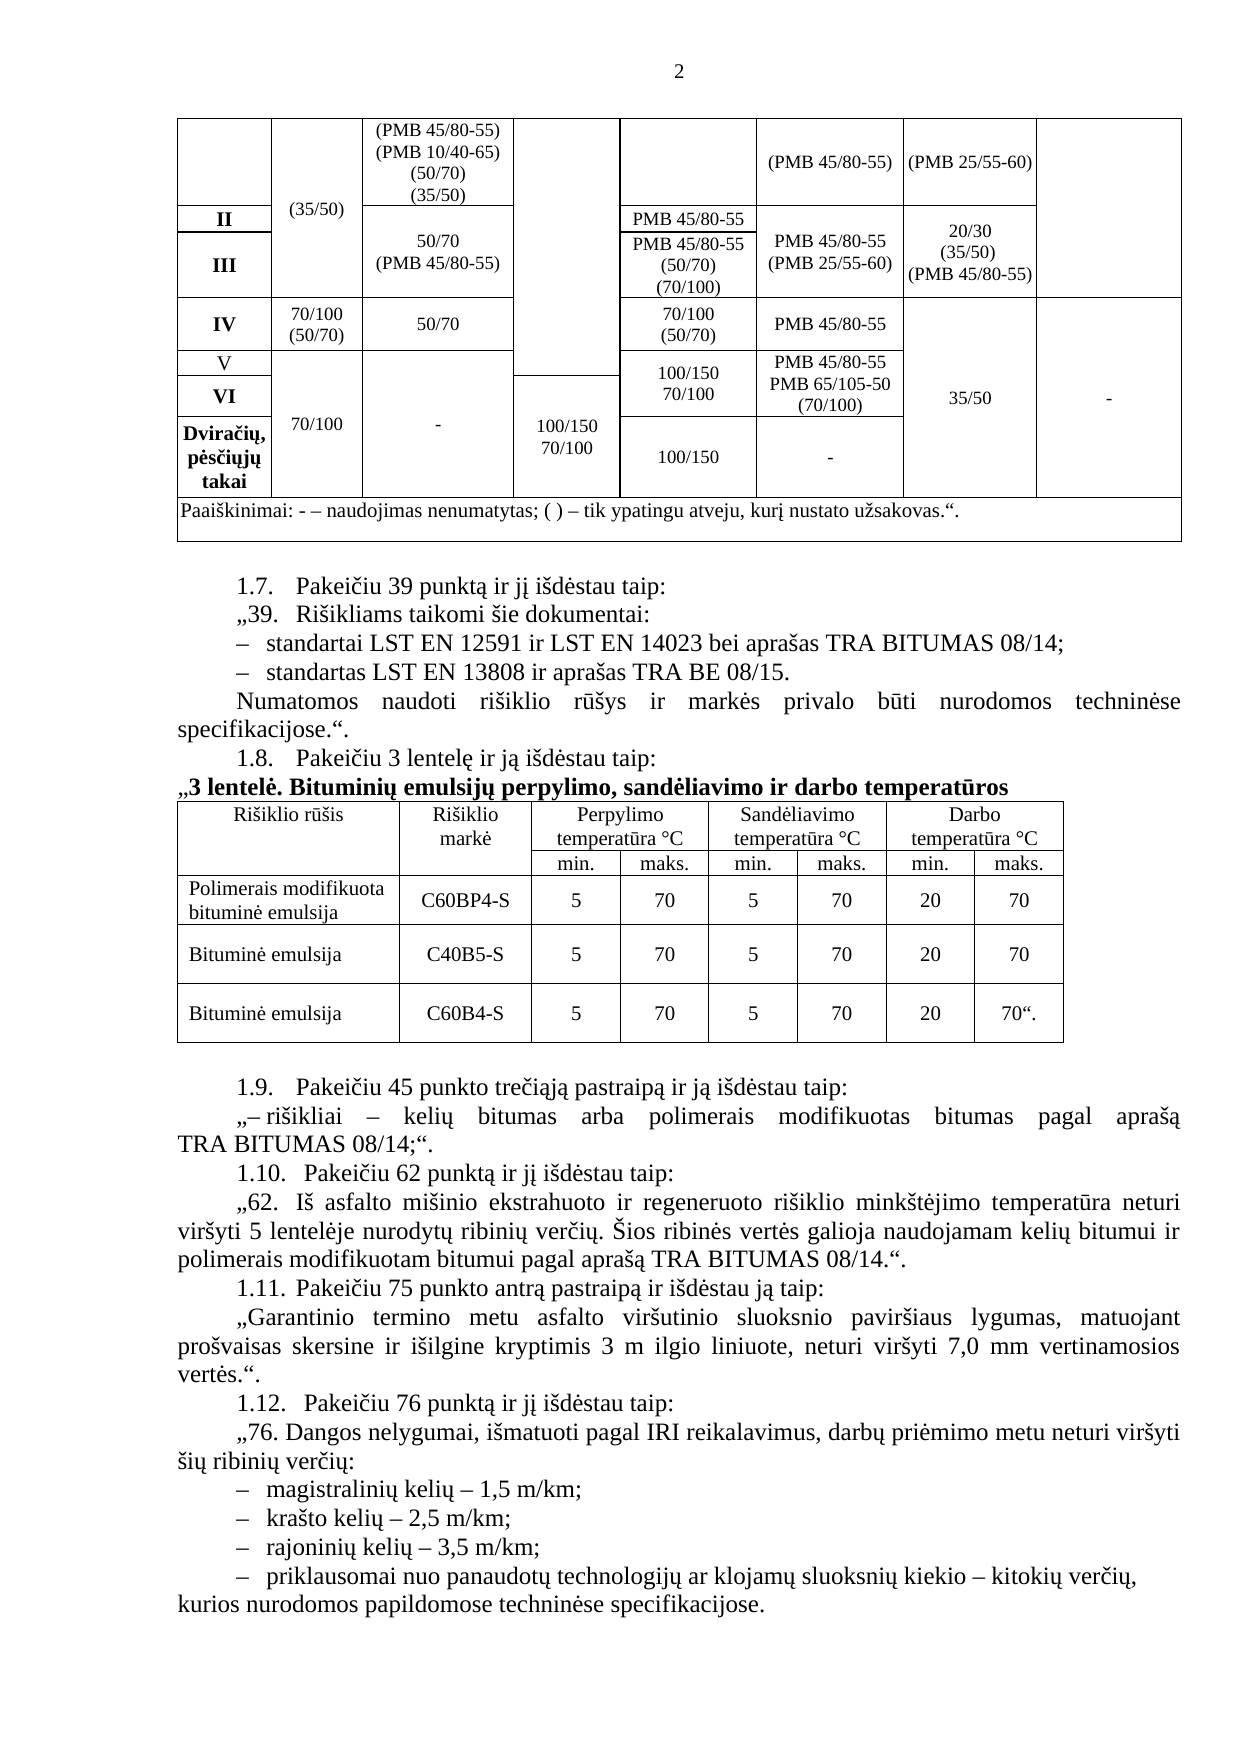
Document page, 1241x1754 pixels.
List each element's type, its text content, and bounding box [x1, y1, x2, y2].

table_cell C60BP4-S [400, 876, 531, 924]
table_cell 20 [887, 925, 974, 983]
text „– rišikliai – kelių bitumas arba polimerais modifikuotas bitumas pagal aprašą TRA BITUMAS 08/14;“. [177, 1101, 1181, 1158]
text „39. Rišikliams taikomi šie dokumentai: [177, 599, 1181, 628]
table_cell 70 [798, 984, 886, 1042]
table_cell PMB 45/80-55 (PMB 25/55-60) [757, 206, 903, 297]
table_cell PMB 45/80-55 PMB 65/105-50 (70/100) [757, 351, 903, 416]
text 1.7. Pakeičiu 39 punktą ir jį išdėstau taip: [177, 571, 1181, 599]
table_cell 70 [621, 876, 708, 924]
table_cell Bituminė emulsija [178, 925, 399, 983]
table_cell maks. [975, 851, 1063, 875]
table_cell 20/30 (35/50) (PMB 45/80-55) [904, 206, 1036, 297]
table_cell C40B5-S [400, 925, 531, 983]
table_cell 5 [709, 925, 797, 983]
table_cell - [757, 417, 903, 497]
table_cell VI [178, 376, 271, 416]
table_cell (PMB 45/80-55) [757, 119, 903, 205]
table_cell - [621, 119, 756, 205]
table_cell min. [532, 851, 620, 875]
table_cell 20 [887, 984, 974, 1042]
text 1.8. Pakeičiu 3 lentelę ir ją išdėstau taip: [177, 743, 1181, 772]
table_cell 100/150 [621, 417, 756, 497]
table_cell 100/150 70/100 [514, 376, 619, 497]
table_cell C60B4-S [400, 984, 531, 1042]
text „3 lentelė. Bituminių emulsijų perpylimo, sandėliavimo ir darbo temperatūros [177, 772, 1181, 801]
text „76. Dangos nelygumai, išmatuoti pagal IRI reikalavimus, darbų priėmimo metu neturi viršyti šių ribinių verčių: [177, 1417, 1181, 1474]
table_cell 70 [798, 876, 886, 924]
table_cell - [1037, 298, 1181, 497]
text Numatomos naudoti rišiklio rūšys ir markės privalo būti nurodomos techninėse specifikacijose.“. [177, 686, 1181, 743]
table_cell 70/100 (50/70) [621, 298, 756, 350]
text „62. Iš asfalto mišinio ekstrahuoto ir regeneruoto rišiklio minkštėjimo temperatūra neturi viršyti 5 lentelėje nurodytų ribinių verčių. Šios ribinės vertės galioja naudojamam kelių bitumui ir polimerais modifikuotam bitumui pagal aprašą TRA BITUMAS 08/14.“. [177, 1187, 1181, 1273]
table_cell - [363, 351, 513, 497]
text 1.11. Pakeičiu 75 punkto antrą pastraipą ir išdėstau ją taip: [177, 1273, 1181, 1302]
table_cell PMB 45/80-55 [757, 298, 903, 350]
text – standartai LST EN 12591 ir LST EN 14023 bei aprašas TRA BITUMAS 08/14; [177, 628, 1181, 657]
table_cell (35/50) [272, 119, 362, 297]
table_cell 35/50 [904, 298, 1036, 497]
text – rajoninių kelių – 3,5 m/km; [177, 1532, 1181, 1561]
table_cell 5 [532, 984, 620, 1042]
table_cell maks. [798, 851, 886, 875]
table_header Rišiklio markė [400, 802, 531, 875]
table_cell Bituminė emulsija [178, 984, 399, 1042]
text 1.10. Pakeičiu 62 punktą ir jį išdėstau taip: [236, 1158, 1181, 1187]
text „Garantinio termino metu asfalto viršutinio sluoksnio paviršiaus lygumas, matuojant prošvaisas skersine ir išilgine kryptimis 3 m ilgio liniuote, neturi viršyti 7,0 mm vertinamosios vertės.“. [177, 1302, 1181, 1388]
table_cell 5 [532, 925, 620, 983]
table_header Sandėliavimo temperatūra °C [709, 802, 886, 850]
table_cell 70/100 [272, 351, 362, 497]
table_cell V [178, 351, 271, 375]
table_header Rišiklio rūšis [178, 802, 399, 875]
table_header Darbo temperatūra °C [887, 802, 1063, 850]
table_cell PMB 45/80-55 (50/70) (70/100) [621, 233, 756, 297]
table_cell 70 [798, 925, 886, 983]
table_cell 5 [532, 876, 620, 924]
table_cell III [178, 233, 271, 297]
table_cell (PMB 45/80-55) (PMB 10/40-65) (50/70) (35/50) [363, 119, 513, 205]
text 1.12. Pakeičiu 76 punktą ir jį išdėstau taip: [236, 1388, 1181, 1417]
text – magistralinių kelių – 1,5 m/km; [177, 1474, 1181, 1503]
table_cell 5 [709, 876, 797, 924]
table_cell 100/150 70/100 [621, 351, 756, 416]
table_cell 70 [975, 925, 1063, 983]
table_cell [1037, 119, 1181, 297]
table_cell 20 [887, 876, 974, 924]
text – standartas LST EN 13808 ir aprašas TRA BE 08/15. [177, 657, 1181, 686]
table_cell min. [709, 851, 797, 875]
table_cell Dviračių, pėsčiųjų takai [178, 417, 271, 497]
table_cell 5 [709, 984, 797, 1042]
table_cell 70 [621, 925, 708, 983]
table_cell PMB 45/80-55 [621, 206, 756, 231]
table_cell [178, 119, 271, 205]
table_cell maks. [621, 851, 708, 875]
text – priklausomai nuo panaudotų technologijų ar klojamų sluoksnių kiekio – kitokių verčių, kurios nurodomos papildomose techninėse specifikacijose. [177, 1561, 1181, 1618]
table_cell 70“. [975, 984, 1063, 1042]
text – krašto kelių – 2,5 m/km; [177, 1503, 1181, 1532]
table_cell 50/70 (PMB 45/80-55) [363, 206, 513, 297]
table_cell min. [887, 851, 974, 875]
table_cell Polimerais modifikuota bituminė emulsija [178, 876, 399, 924]
table_cell (PMB 25/55-60) [904, 119, 1036, 205]
table_cell 70 [621, 984, 708, 1042]
table_cell II [178, 206, 271, 231]
table_cell 50/70 [363, 298, 513, 350]
table_cell 70 [975, 876, 1063, 924]
table_cell - [514, 119, 619, 375]
table_cell 70/100 (50/70) [272, 298, 362, 350]
table_header Perpylimo temperatūra °C [532, 802, 708, 850]
table_cell IV [178, 298, 271, 350]
text 1.9. Pakeičiu 45 punkto trečiąją pastraipą ir ją išdėstau taip: [177, 1072, 1181, 1101]
table_cell Paaiškinimai: - – naudojimas nenumatytas; ( ) – tik ypatingu atveju, kurį nustato užsakovas.“. [178, 498, 1181, 541]
